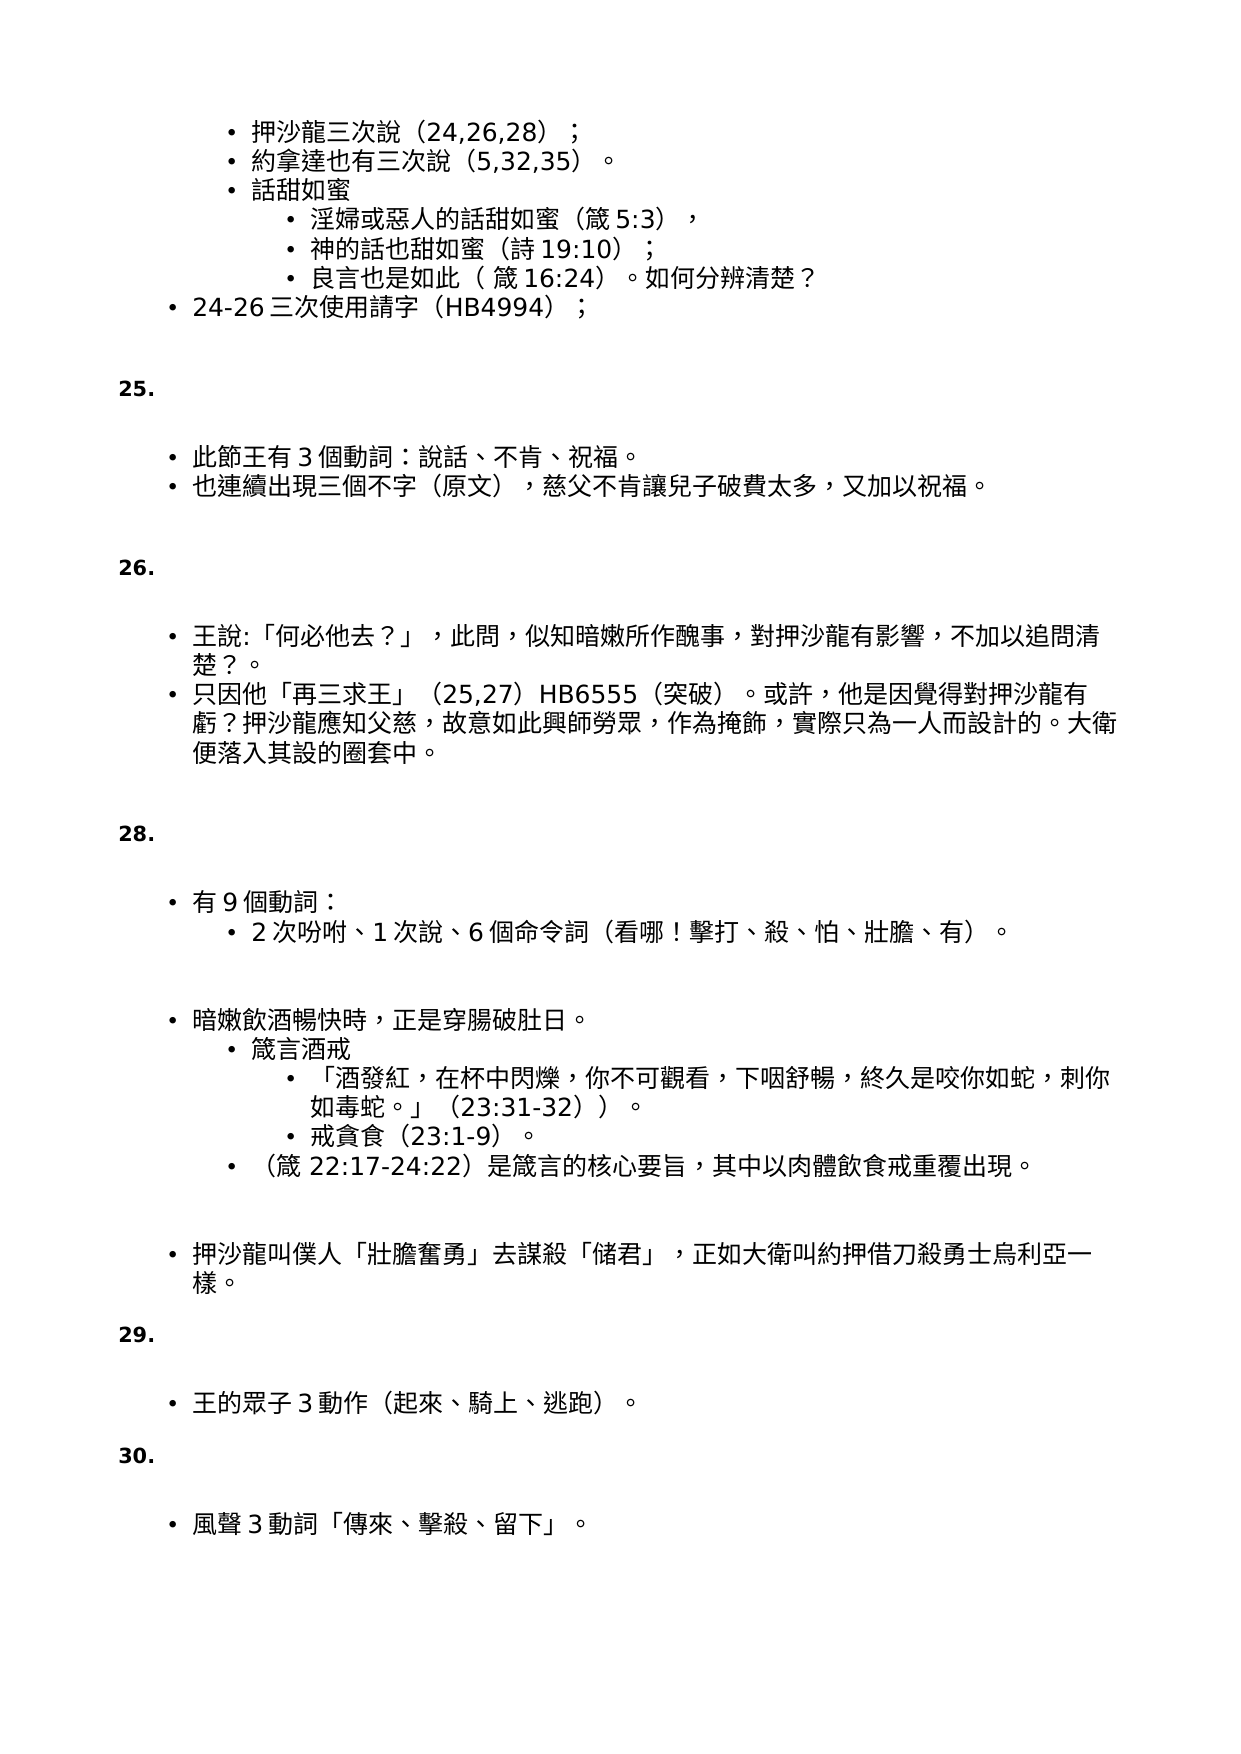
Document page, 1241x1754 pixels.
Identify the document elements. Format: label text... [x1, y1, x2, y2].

list 約拿達也有三次說（5,32,35）。 [236, 147, 1122, 176]
subtitle 28. [118, 822, 1122, 847]
list 「酒發紅，在杯中閃爍，你不可觀看，下咽舒暢，終久是咬你如蛇，刺你如毒蛇。」（23:31-32））。 [295, 1064, 1122, 1123]
list 押沙龍三次說（24,26,28）； [236, 118, 1122, 147]
list 2次吩咐、1次說、6個命令詞（看哪！擊打、殺、怕、壯膽、有）。 [236, 918, 1122, 947]
list 24-26三次使用請字（HB4994）； [177, 293, 1122, 322]
list 此節王有3個動詞：說話、不肯、祝福。 [177, 443, 1122, 472]
list 神的話也甜如蜜（詩19:10）； [295, 235, 1122, 264]
list 淫婦或惡人的話甜如蜜（箴5:3）， [295, 206, 1122, 235]
list 暗嫩飲酒暢快時，正是穿腸破肚日。 [177, 1006, 1122, 1035]
list 良言也是如此（ 箴16:24）。如何分辨清楚？ [295, 264, 1122, 293]
list 戒貪食（23:1-9）。 [295, 1123, 1122, 1152]
list 只因他「再三求王」（25,27）HB6555（突破）。或許，他是因覺得對押沙龍有虧？押沙龍應知父慈，故意如此興師勞眾，作為掩飾，實際只為一人而設計的。大衛便落入其設的圈套中。 [177, 680, 1122, 768]
list （箴 22:17-24:22）是箴言的核心要旨，其中以肉體飲食戒重覆出現。 [236, 1152, 1122, 1181]
subtitle 26. [118, 556, 1122, 580]
subtitle 30. [118, 1444, 1122, 1468]
list 有9個動詞： [177, 889, 1122, 918]
list 押沙龍叫僕人「壯膽奮勇」去謀殺「储君」，正如大衛叫約押借刀殺勇士烏利亞一樣。 [177, 1240, 1122, 1298]
list 王說:「何必他去？」，此問，似知暗嫩所作醜事，對押沙龍有影響，不加以追問清楚？。 [177, 622, 1122, 680]
list 話甜如蜜 [236, 176, 1122, 206]
list 王的眾子3動作（起來、騎上、逃跑）。 [177, 1389, 1122, 1419]
subtitle 25. [118, 377, 1122, 401]
subtitle 29. [118, 1323, 1122, 1347]
list 也連續出現三個不字（原文），慈父不肯讓兒子破費太多，又加以祝福。 [177, 472, 1122, 501]
list 箴言酒戒 [236, 1035, 1122, 1064]
list 風聲3動詞「傳來、擊殺、留下」。 [177, 1510, 1122, 1539]
